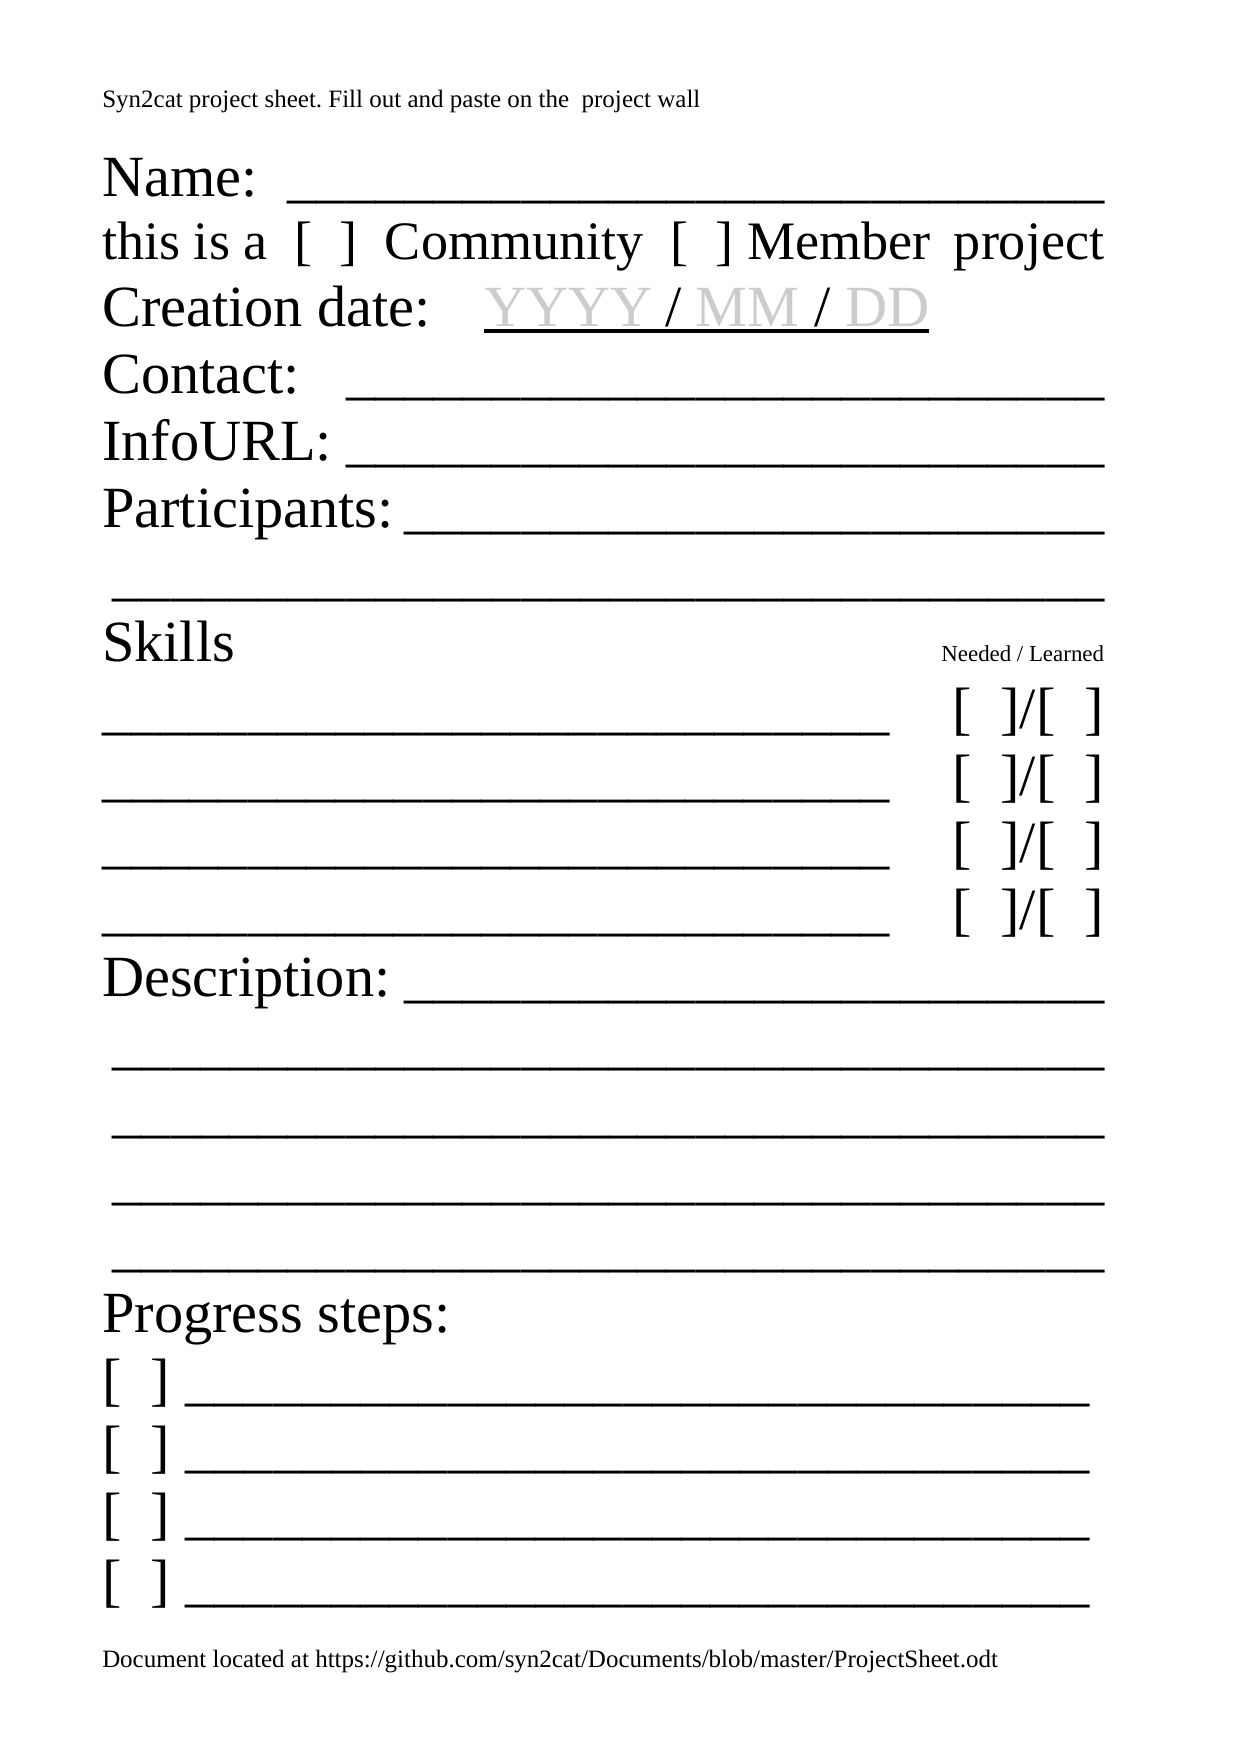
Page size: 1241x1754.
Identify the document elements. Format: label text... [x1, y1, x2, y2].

text Progress steps: [102, 1278, 1122, 1345]
text Contact: __________________________ [102, 339, 1122, 406]
text Name: ____________________________ [102, 142, 1122, 209]
text [ ] _______________________________ [102, 1412, 1122, 1479]
text Skills Needed / Learned [102, 607, 1122, 674]
text __________________________________ [102, 1144, 1122, 1211]
text Participants: ________________________ [102, 473, 1122, 540]
text [ ] _______________________________ [102, 1479, 1122, 1546]
text ___________________________ [ ]/[ ] [102, 875, 1122, 942]
text this is a [ ] Community [ ] Member project [102, 209, 1122, 272]
text ___________________________ [ ]/[ ] [102, 674, 1122, 741]
text Creation date: YYYY / MM / DD [102, 272, 1122, 339]
text Description: ________________________ [102, 942, 1122, 1009]
text InfoURL: __________________________ [102, 406, 1122, 473]
text __________________________________ [102, 1009, 1122, 1077]
text __________________________________ [102, 1211, 1122, 1278]
text __________________________________ [102, 1077, 1122, 1144]
text ___________________________ [ ]/[ ] [102, 741, 1122, 808]
text [ ] _______________________________ [102, 1345, 1122, 1412]
text ___________________________ [ ]/[ ] [102, 808, 1122, 875]
text __________________________________ [102, 540, 1122, 607]
text [ ] _______________________________ [102, 1546, 1122, 1613]
